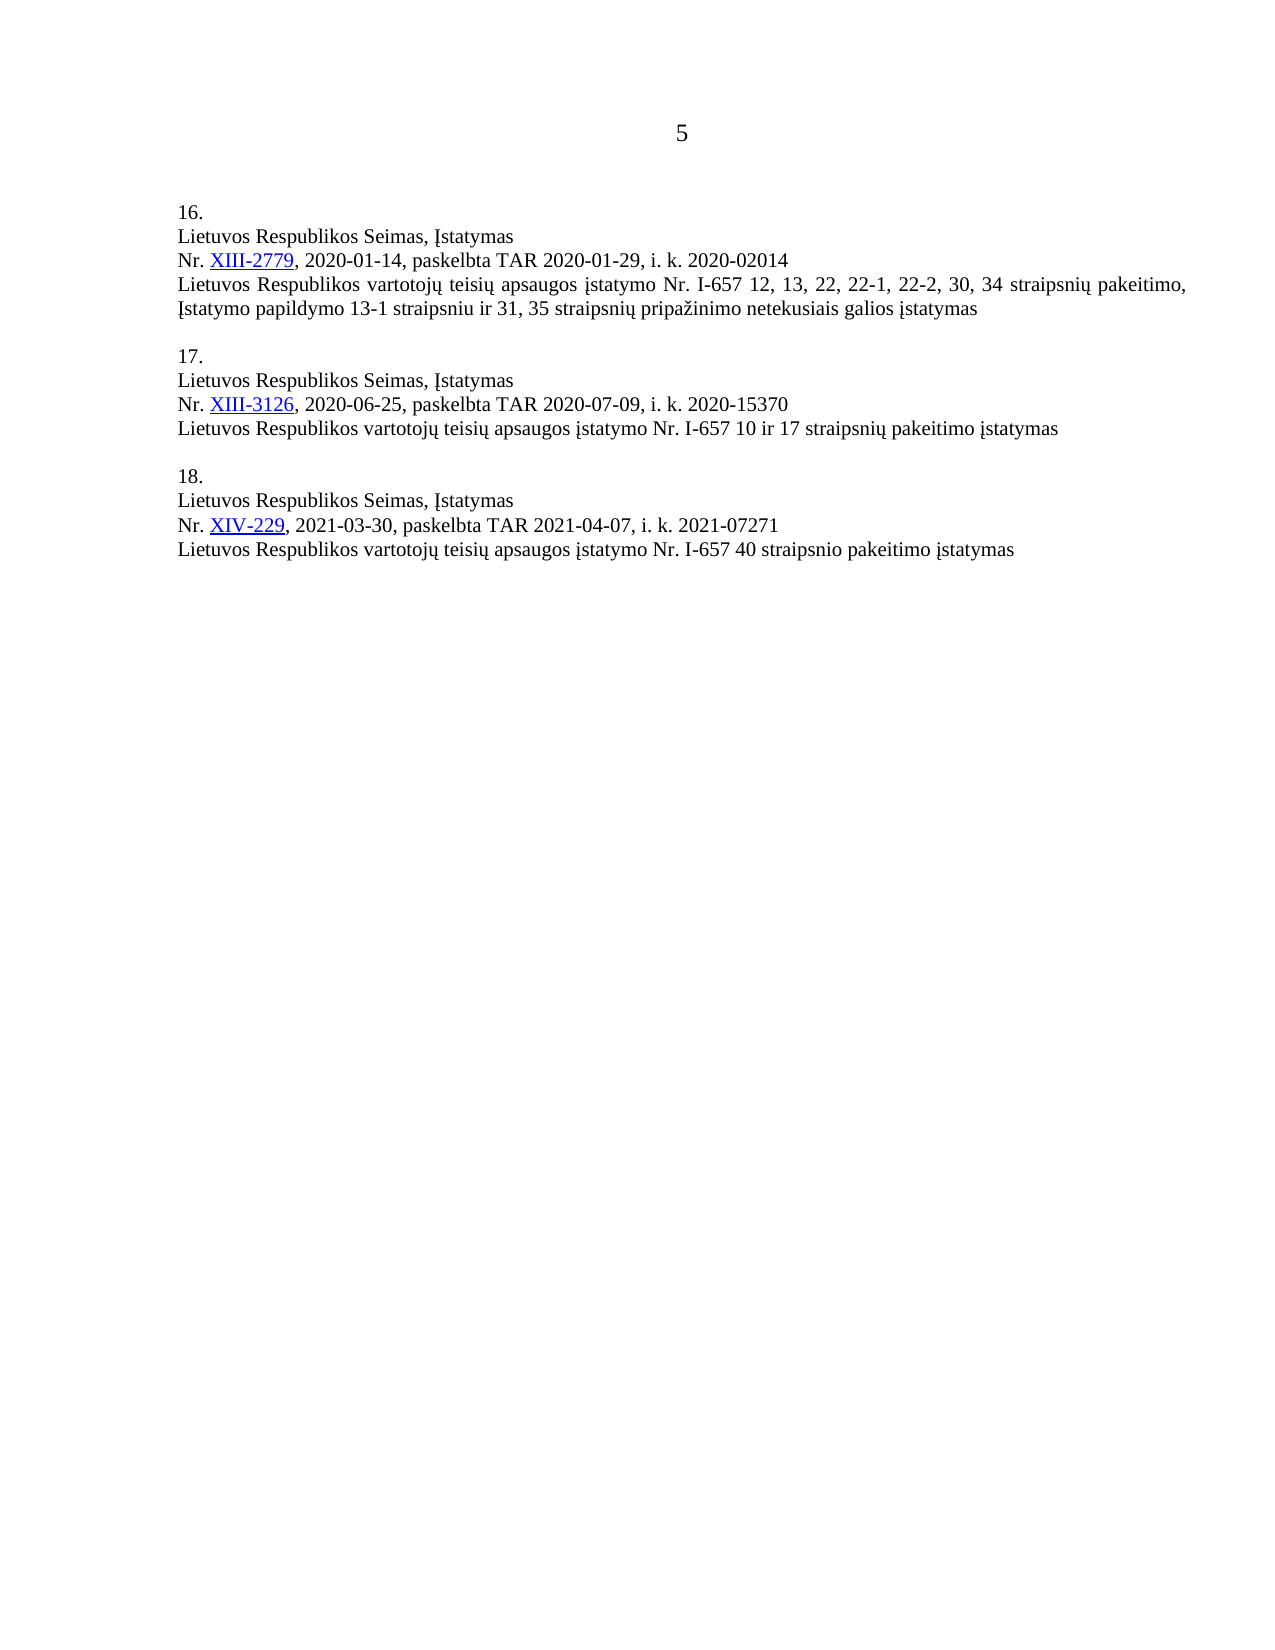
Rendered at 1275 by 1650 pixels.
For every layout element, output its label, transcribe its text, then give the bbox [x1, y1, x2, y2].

text Lietuvos Respublikos Seimas, Įstatymas [177, 368, 1186, 392]
text 18. [177, 464, 1186, 488]
text Lietuvos Respublikos Seimas, Įstatymas [177, 488, 1186, 512]
text 17. [177, 344, 1186, 368]
text Lietuvos Respublikos vartotojų teisių apsaugos įstatymo Nr. I-657 12, 13, 22, 22-1, 22-2, 30, 34 straipsnių pakeitimo, Įstatymo papildymo 13-1 straipsniu ir 31, 35 straipsnių pripažinimo netekusiais galios įstatymas [177, 272, 1186, 320]
text Nr. XIV-229, 2021-03-30, paskelbta TAR 2021-04-07, i. k. 2021-07271 [177, 512, 1186, 537]
text Lietuvos Respublikos Seimas, Įstatymas [177, 224, 1186, 248]
text Lietuvos Respublikos vartotojų teisių apsaugos įstatymo Nr. I-657 10 ir 17 straipsnių pakeitimo įstatymas [177, 416, 1186, 440]
text Nr. XIII-2779, 2020-01-14, paskelbta TAR 2020-01-29, i. k. 2020-02014 [177, 248, 1186, 272]
text Lietuvos Respublikos vartotojų teisių apsaugos įstatymo Nr. I-657 40 straipsnio pakeitimo įstatymas [177, 537, 1186, 561]
text Nr. XIII-3126, 2020-06-25, paskelbta TAR 2020-07-09, i. k. 2020-15370 [177, 392, 1186, 416]
text 16. [177, 200, 1186, 224]
